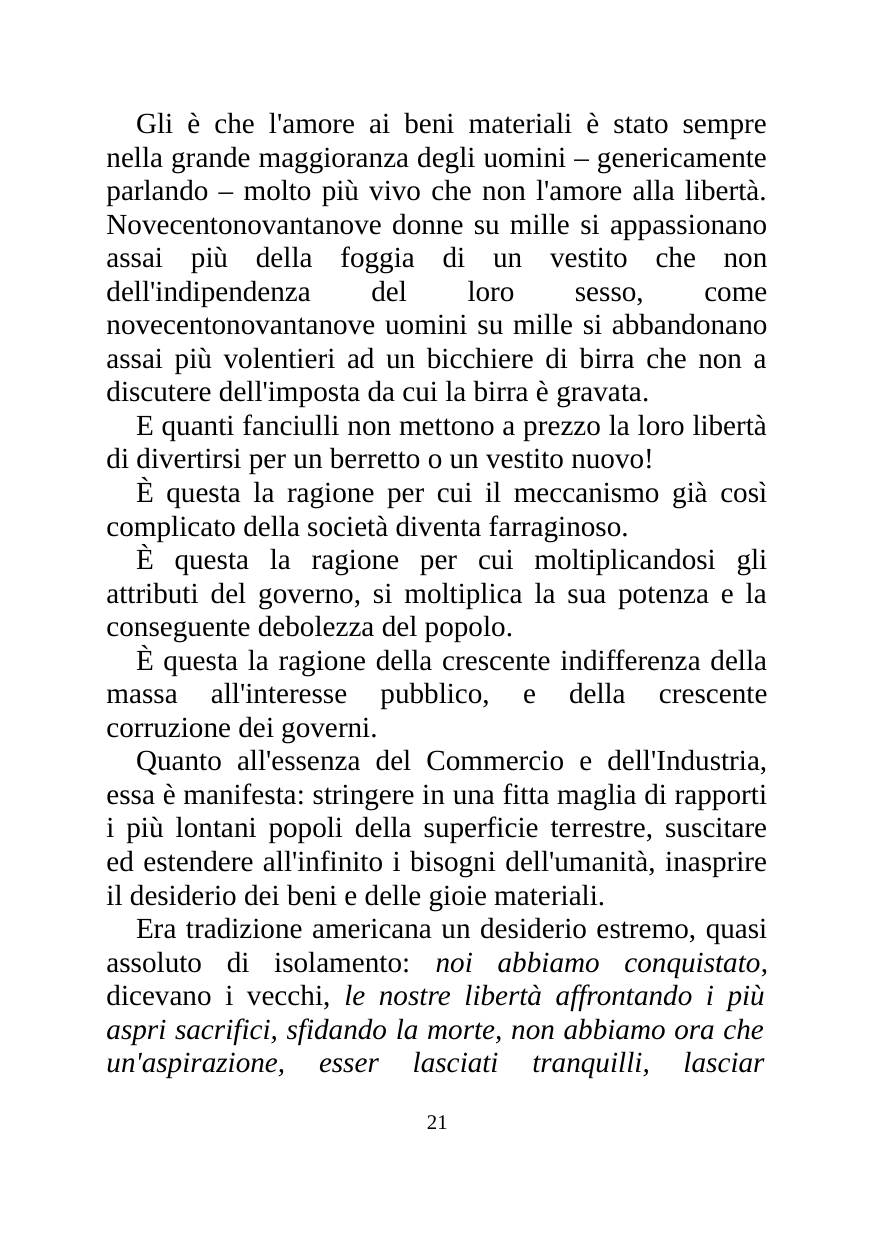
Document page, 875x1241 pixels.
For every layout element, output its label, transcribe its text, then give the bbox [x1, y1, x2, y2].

text Gli è che l'amore ai beni materiali è stato sempre nella grande maggioranza degli uomini – genericamente parlando – molto più vivo che non l'amore alla libertà. Novecentonovantanove donne su mille si appassionano assai più della foggia di un vestito che non dell'indipendenza del loro sesso, come novecentonovantanove uomini su mille si abbandonano assai più volentieri ad un bicchiere di birra che non a discutere dell'imposta da cui la birra è gravata. [106, 106, 768, 408]
text Quanto all'essenza del Commercio e dell'Industria, essa è manifesta: stringere in una fitta maglia di rapporti i più lontani popoli della superficie terrestre, suscitare ed estendere all'infinito i bisogni dell'umanità, inasprire il desiderio dei beni e delle gioie materiali. [106, 743, 768, 911]
text E quanti fanciulli non mettono a prezzo la loro libertà di divertirsi per un berretto o un vestito nuovo! [106, 408, 768, 475]
text È questa la ragione per cui il meccanismo già così complicato della società diventa farraginoso. [106, 475, 768, 542]
text Era tradizione americana un desiderio estremo, quasi assoluto di isolamento: noi abbiamo conquistato, dicevano i vecchi, le nostre libertà affrontando i più aspri sacrifici, sfidando la morte, non abbiamo ora che un'aspirazione, esser lasciati tranquilli, lasciar [106, 911, 768, 1079]
text È questa la ragione della crescente indifferenza della massa all'interesse pubblico, e della crescente corruzione dei governi. [106, 643, 768, 743]
text È questa la ragione per cui moltiplicandosi gli attributi del governo, si moltiplica la sua potenza e la conseguente debolezza del popolo. [106, 542, 768, 643]
